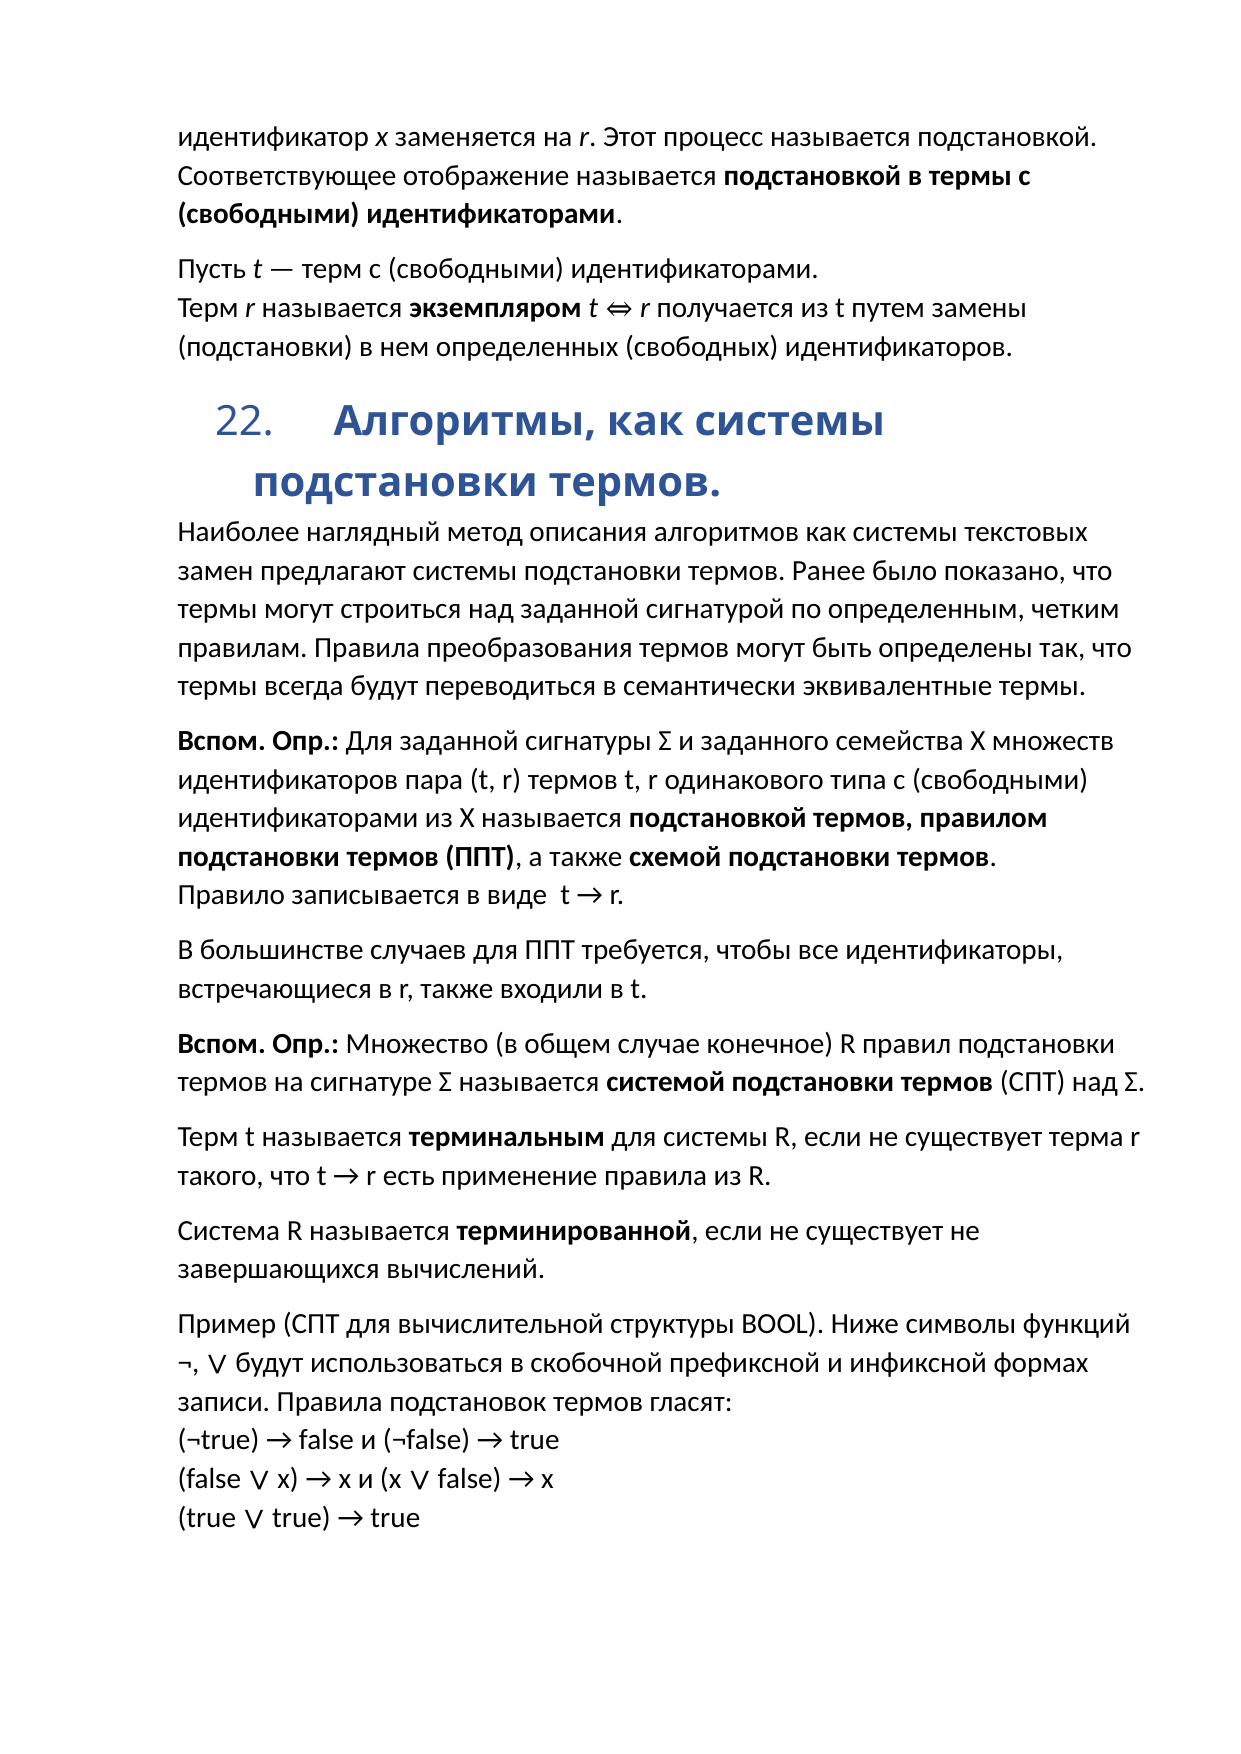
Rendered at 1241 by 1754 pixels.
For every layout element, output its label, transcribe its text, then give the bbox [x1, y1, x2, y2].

text Пусть t — терм с (свободными) идентификаторами. Терм r называется экземпляром t ⇔ r получается из t путем замены (подстановки) в нем определенных (свободных) идентификаторов. [177, 250, 1152, 363]
text В большинстве случаев для ППТ требуется, чтобы все идентификаторы, встречающиеся в r, также входили в t. [177, 931, 1152, 1005]
text Вспом. Опр.: Для заданной сигнатуры Σ и заданного семейства X множеств идентификаторов пара (t, r) термов t, r одинакового типа с (свободными) идентификаторами из X называется подстановкой термов, правилом подстановки термов (ППТ), а также схемой подстановки термов. Правило записывается в виде t → r. [177, 722, 1152, 912]
text Наиболее наглядный метод описания алгоритмов как системы текстовых замен предлагают системы подстановки термов. Ранее было показано, что термы могут строиться над заданной сигнатурой по определенным, четким правилам. Правила преобразования термов могут быть определены так, что термы всегда будут переводиться в семантически эквивалентные термы. [177, 513, 1152, 703]
text идентификатор x заменяется на r. Этот процесс называется подстановкой. Соответствующее отображение называется подстановкой в термы с (свободными) идентификаторами. [177, 118, 1152, 231]
subtitle Алгоритмы, как системы подстановки термов. [215, 391, 1152, 509]
text Система R называется терминированной, если не существует не завершающихся вычислений. [177, 1212, 1152, 1286]
text Терм t называется терминальным для системы R, если не существует терма r такого, что t → r есть применение правила из R. [177, 1118, 1152, 1192]
text Вспом. Опр.: Множество (в общем случае конечное) R правил подстановки термов на сигнатуре Σ называется системой подстановки термов (СПТ) над Σ. [177, 1025, 1152, 1099]
text Пример (СПТ для вычислительной структуры BOOL). Ниже символы функций ¬, ∨ будут использоваться в скобочной префиксной и инфиксной формах записи. Правила подстановок термов гласят: (¬true) → false и (¬false) → true (false ∨ x) → x и (x ∨ false) → x (true ∨ true) → true [177, 1305, 1152, 1535]
